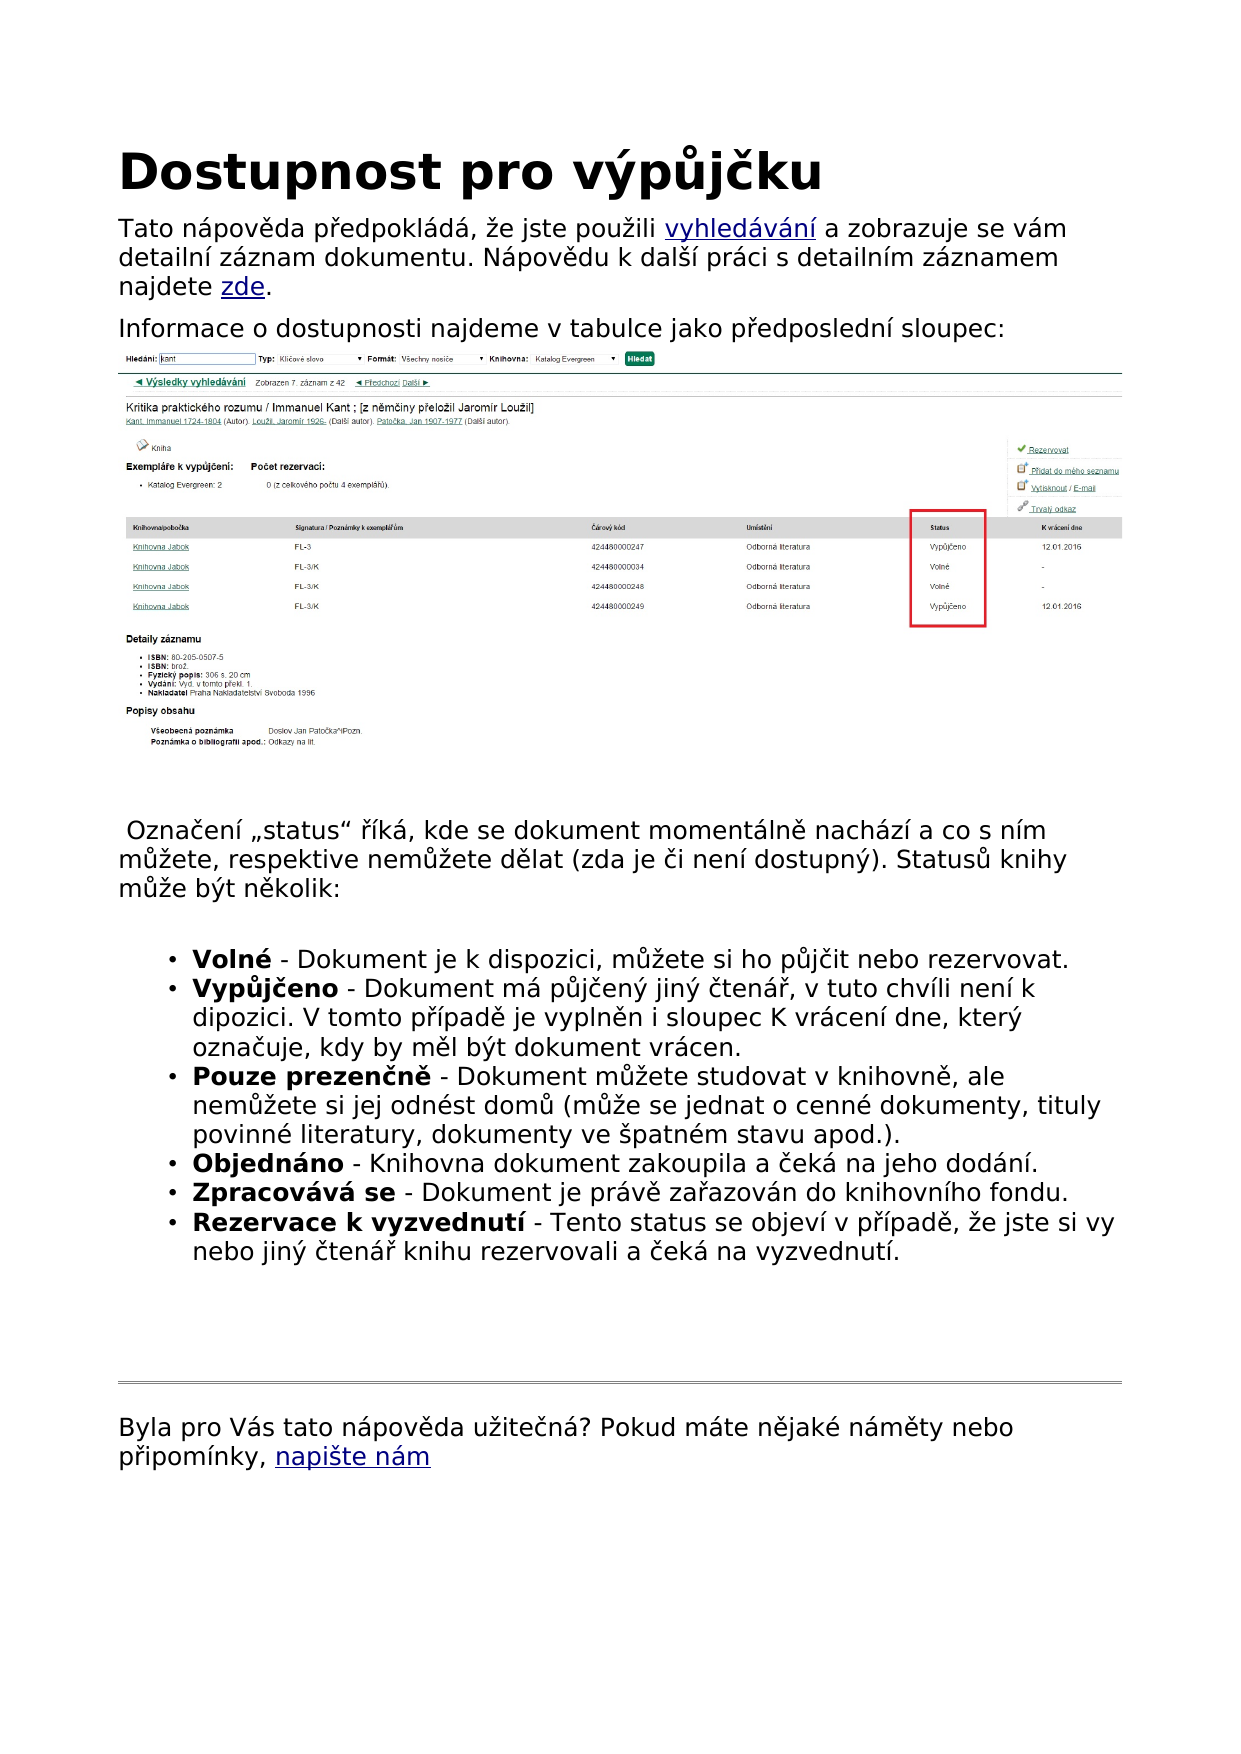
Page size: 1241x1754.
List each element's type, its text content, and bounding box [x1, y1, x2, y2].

text Označení „status“ říká, kde se dokument momentálně nachází a co s ním můžete, respektive nemůžete dělat (zda je či není dostupný). Statusů knihy může být několik: [118, 752, 1122, 903]
list Zpracovává se - Dokument je právě zařazován do knihovního fondu. [177, 1179, 1122, 1208]
picture [118, 343, 1123, 752]
text Tato nápověda předpokládá, že jste použili vyhledávání a zobrazuje se vám detailní záznam dokumentu. Nápovědu k další práci s detailním záznamem najdete zde. [118, 214, 1122, 301]
list Rezervace k vyzvednutí - Tento status se objeví v případě, že jste si vy nebo jiný čtenář knihu rezervovali a čeká na vyzvednutí. [177, 1208, 1122, 1266]
text Informace o dostupnosti najdeme v tabulce jako předposlední sloupec: [118, 314, 1122, 343]
subtitle Dostupnost pro výpůjčku [118, 143, 1122, 201]
list Objednáno - Knihovna dokument zakoupila a čeká na jeho dodání. [177, 1149, 1122, 1179]
text Byla pro Vás tato nápověda užitečná? Pokud máte nějaké náměty nebo připomínky, napište nám [118, 1413, 1122, 1471]
list Vypůjčeno - Dokument má půjčený jiný čtenář, v tuto chvíli není k dipozici. V tomto případě je vyplněn i sloupec K vrácení dne, který označuje, kdy by měl být dokument vrácen. [177, 974, 1122, 1062]
list Pouze prezenčně - Dokument můžete studovat v knihovně, ale nemůžete si jej odnést domů (může se jednat o cenné dokumenty, tituly povinné literatury, dokumenty ve špatném stavu apod.). [177, 1062, 1122, 1149]
list Volné - Dokument je k dispozici, můžete si ho půjčit nebo rezervovat. [177, 945, 1122, 974]
